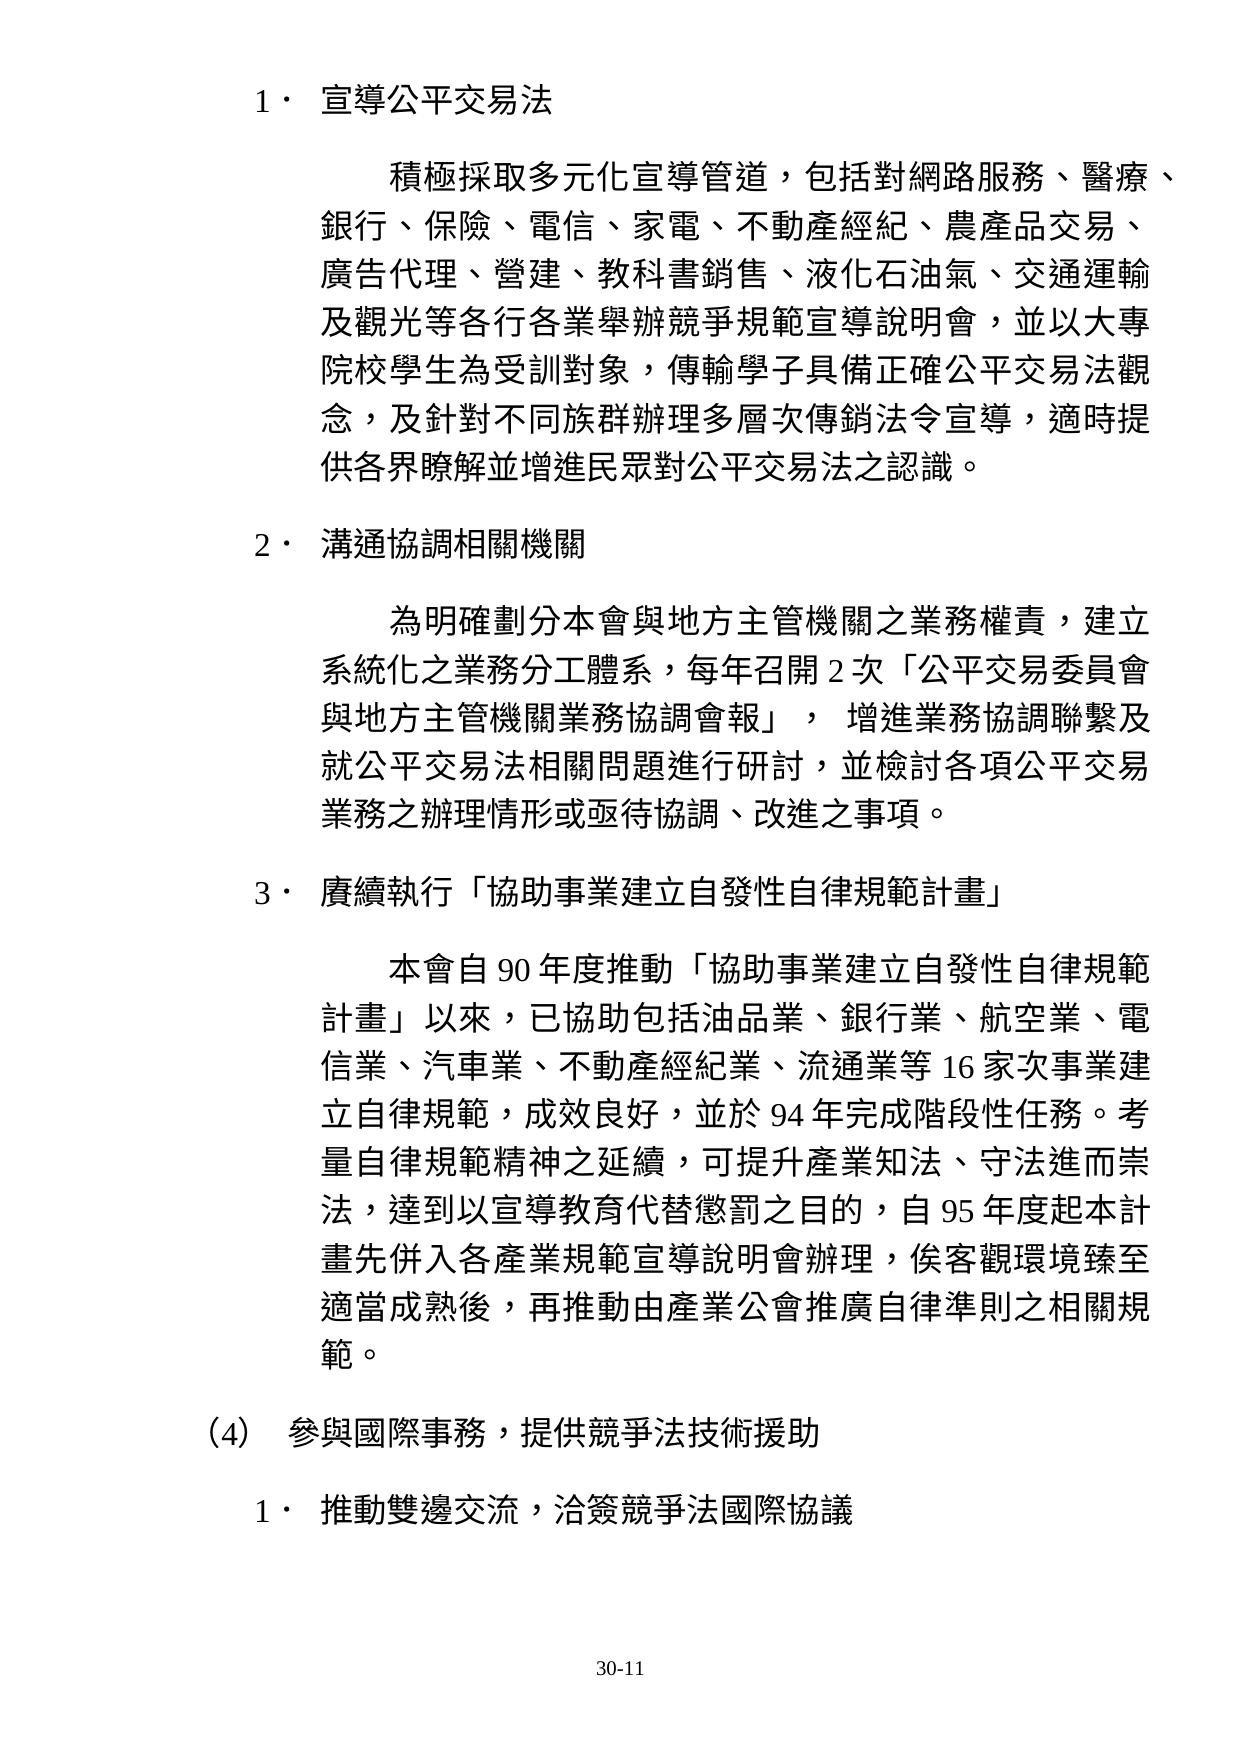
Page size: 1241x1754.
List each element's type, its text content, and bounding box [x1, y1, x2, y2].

list 賡續執行「協助事業建立自發性自律規範計畫」 [254, 866, 1152, 914]
list 參與國際事務，提供競爭法技術援助 [188, 1406, 1152, 1454]
list 宣導公平交易法 [254, 74, 1152, 122]
text 積極採取多元化宣導管道，包括對網路服務、醫療、銀行、保險、電信、家電、不動產經紀、農產品交易、廣告代理、營建、教科書銷售、液化石油氣、交通運輸及觀光等各行各業舉辦競爭規範宣導說明會，並以大專院校學生為受訓對象，傳輸學子具備正確公平交易法觀念，及針對不同族群辦理多層次傳銷法令宣導，適時提供各界瞭解並增進民眾對公平交易法之認識。 [320, 151, 1152, 489]
list 溝通協調相關機關 [254, 518, 1152, 566]
list 推動雙邊交流，洽簽競爭法國際協議 [254, 1484, 1152, 1532]
text 為明確劃分本會與地方主管機關之業務權責，建立系統化之業務分工體系，每年召開2次「公平交易委員會與地方主管機關業務協調會報」， 增進業務協調聯繫及就公平交易法相關問題進行研討，並檢討各項公平交易業務之辦理情形或亟待協調、改進之事項。 [320, 595, 1152, 836]
text 本會自90年度推動「協助事業建立自發性自律規範計畫」以來，已協助包括油品業、銀行業、航空業、電信業、汽車業、不動產經紀業、流通業等16家次事業建立自律規範，成效良好，並於94年完成階段性任務。考量自律規範精神之延續，可提升產業知法、守法進而崇法，達到以宣導教育代替懲罰之目的，自95年度起本計畫先併入各產業規範宣導說明會辦理，俟客觀環境臻至適當成熟後，再推動由產業公會推廣自律準則之相關規範。 [320, 943, 1152, 1377]
